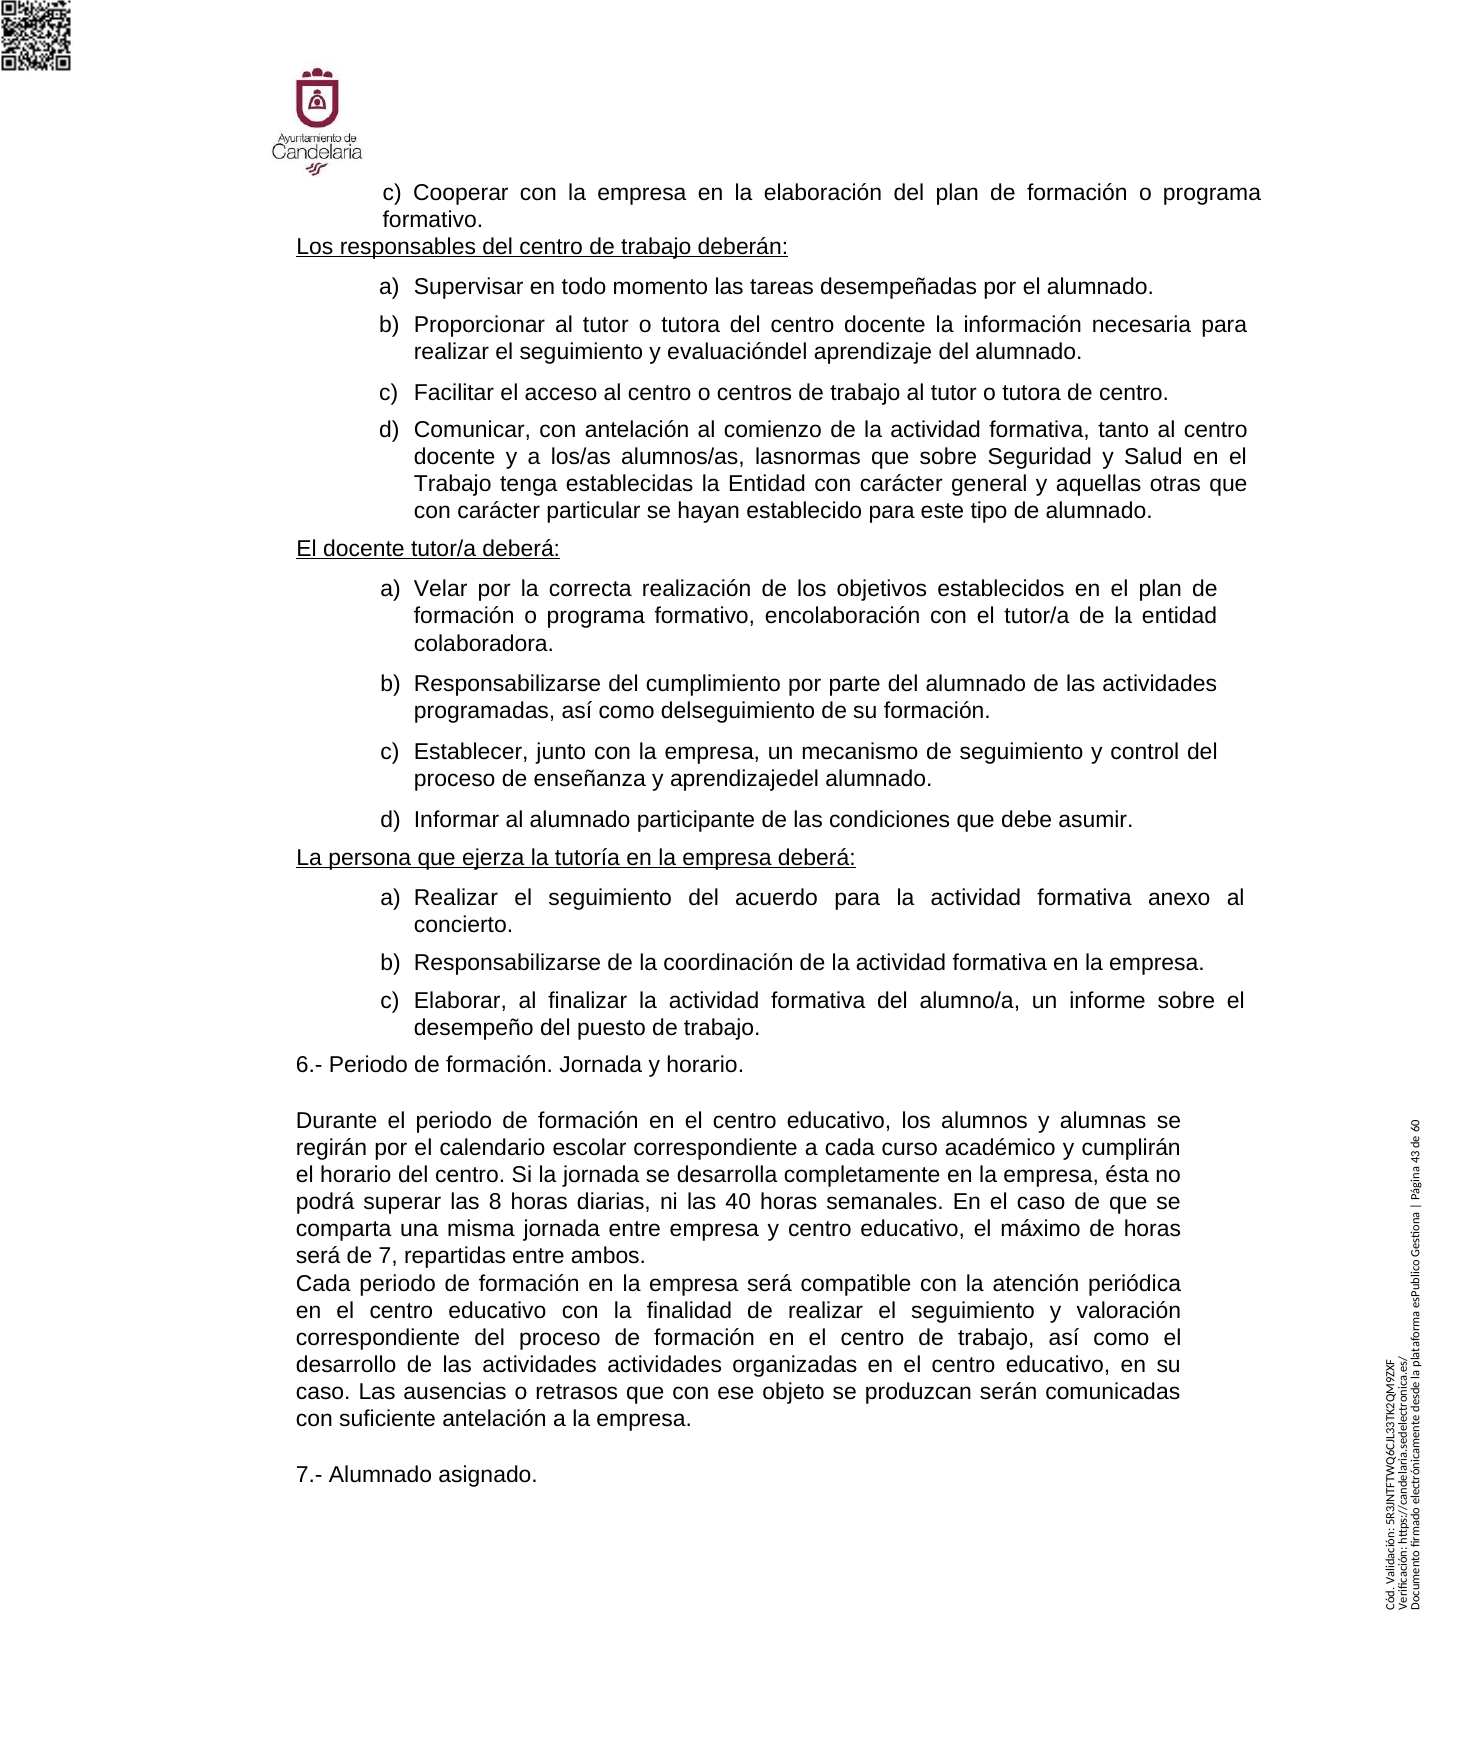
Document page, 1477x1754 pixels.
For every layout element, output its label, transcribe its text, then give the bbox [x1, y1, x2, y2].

list Supervisar en todo momento las tareas desempeñadas por el alumnado. [379, 273, 1248, 299]
text c) Cooperar con la empresa en la elaboración del plan de formación o programa formativo. [382, 178, 1262, 232]
list Facilitar el acceso al centro o centros de trabajo al tutor o tutora de centro. [379, 378, 1248, 405]
list Informar al alumnado participante de las condiciones que debe asumir. [380, 806, 1218, 833]
list Elaborar, al finalizar la actividad formativa del alumno/a, un informe sobre el desempeño del puesto de trabajo. [380, 987, 1245, 1040]
list Proporcionar al tutor o tutora del centro docente la información necesaria para realizar el seguimiento y evaluacióndel aprendizaje del alumnado. [379, 311, 1248, 364]
list Establecer, junto con la empresa, un mecanismo de seguimiento y control del proceso de enseñanza y aprendizajedel alumnado. [380, 738, 1218, 792]
text La persona que ejerza la tutoría en la empresa deberá: [296, 844, 1262, 870]
list Comunicar, con antelación al comienzo de la actividad formativa, tanto al centro docente y a los/as alumnos/as, lasnormas que sobre Seguridad y Salud en el Trabajo tenga establecidas la Entidad con carácter general y aquellas otras que con carácter particular se hayan establecido para este tipo de alumnado. [379, 416, 1248, 524]
list Responsabilizarse de la coordinación de la actividad formativa en la empresa. [380, 949, 1245, 975]
list Responsabilizarse del cumplimiento por parte del alumnado de las actividades programadas, así como delseguimiento de su formación. [380, 670, 1218, 724]
text Los responsables del centro de trabajo deberán: [296, 233, 1262, 259]
list Velar por la correcta realización de los objetivos establecidos en el plan de formación o programa formativo, encolaboración con el tutor/a de la entidad colaboradora. [380, 575, 1218, 656]
text El docente tutor/a deberá: [296, 535, 1262, 562]
text 6.- Periodo de formación. Jornada y horario. [296, 1051, 1262, 1078]
list Realizar el seguimiento del acuerdo para la actividad formativa anexo al concierto. [380, 884, 1245, 937]
text Cada periodo de formación en la empresa será compatible con la atención periódica en el centro educativo con la finalidad de realizar el seguimiento y valoración correspondiente del proceso de formación en el centro de trabajo, así como el desarrollo de las actividades actividades organizadas en el centro educativo, en su caso. Las ausencias o retrasos que con ese objeto se produzcan serán comunicadas con suficiente antelación a la empresa. [296, 1270, 1182, 1431]
text Durante el periodo de formación en el centro educativo, los alumnos y alumnas se regirán por el calendario escolar correspondiente a cada curso académico y cumplirán el horario del centro. Si la jornada se desarrolla completamente en la empresa, ésta no podrá superar las 8 horas diarias, ni las 40 horas semanales. En el caso de que se comparta una misma jornada entre empresa y centro educativo, el máximo de horas será de 7, repartidas entre ambos. [296, 1107, 1182, 1269]
text 7.- Alumnado asignado. [296, 1461, 1262, 1487]
